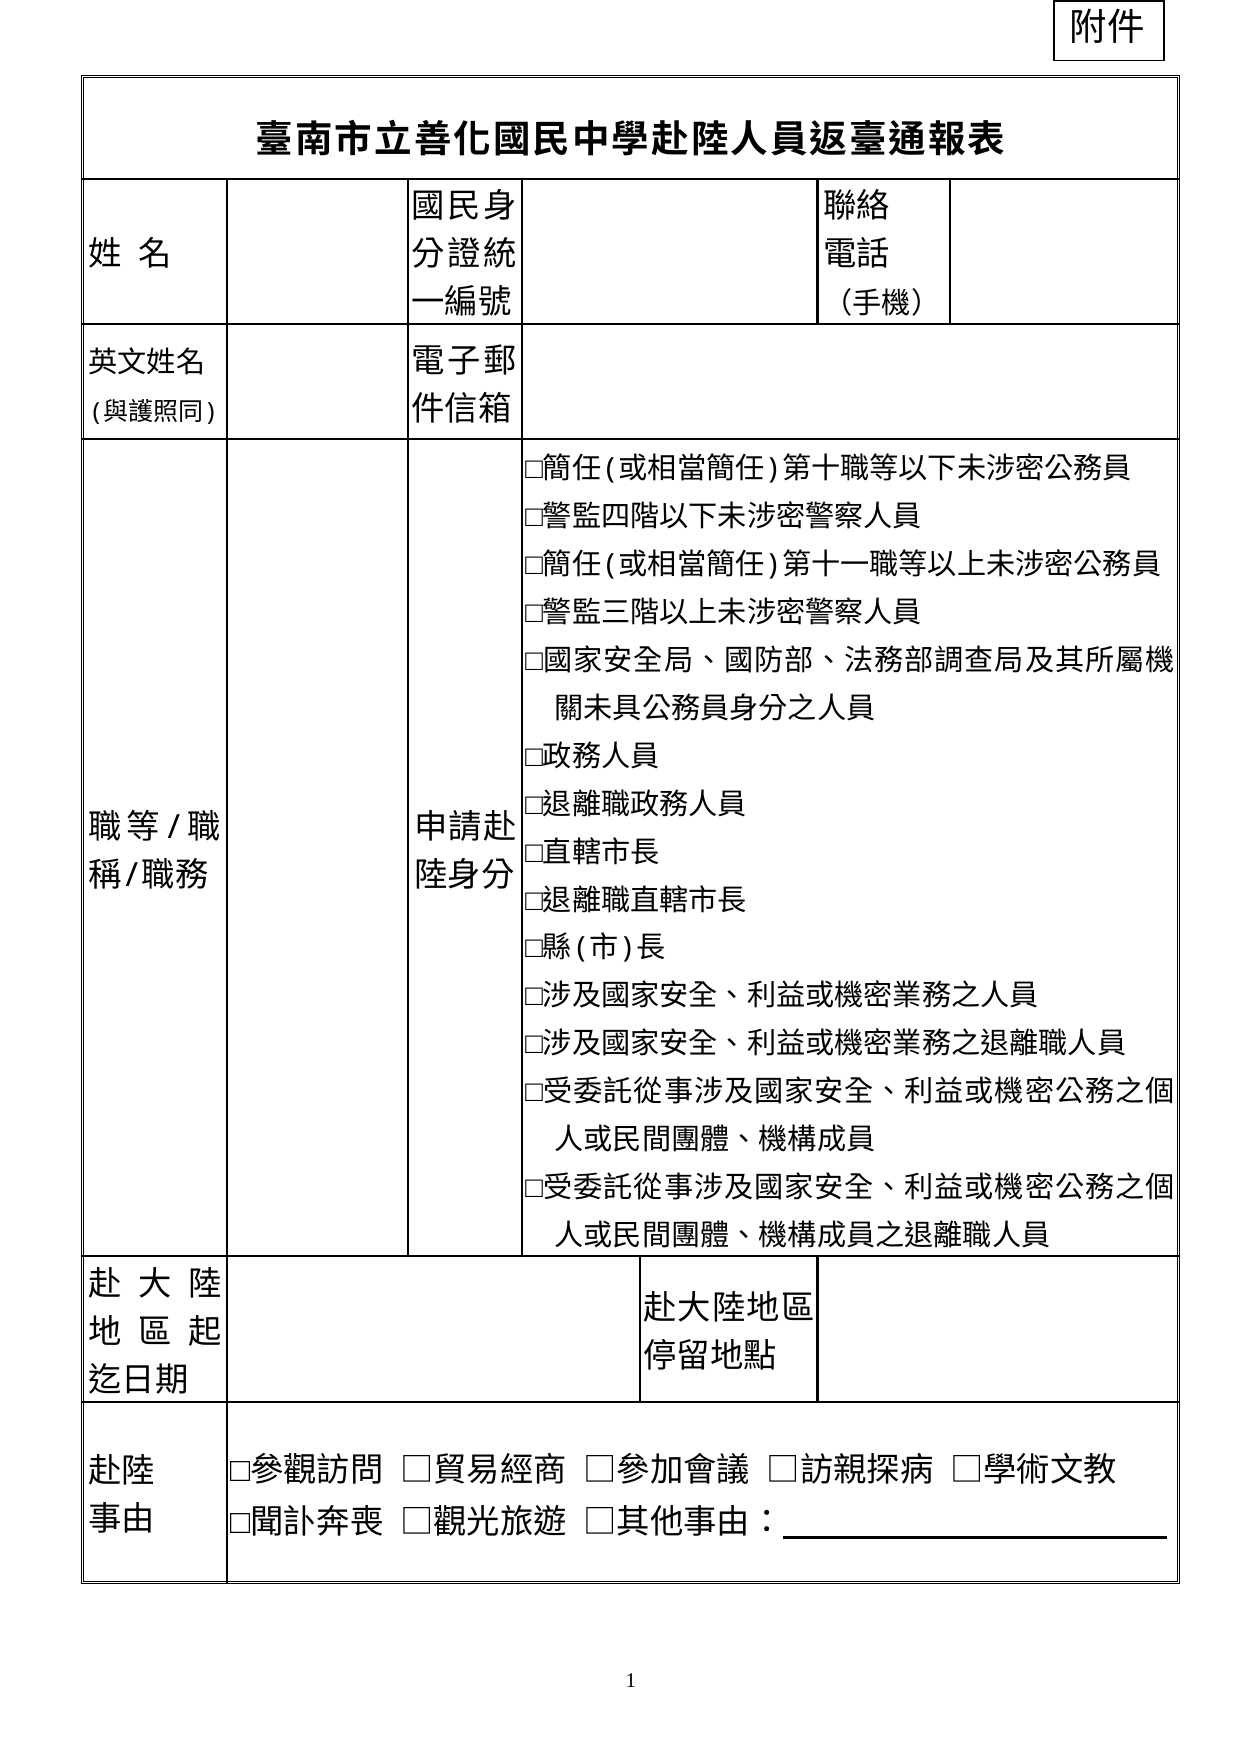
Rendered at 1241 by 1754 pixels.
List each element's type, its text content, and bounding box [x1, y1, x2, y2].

table_cell [228, 180, 407, 323]
table_cell 申請赴陸身分 [409, 440, 521, 1255]
table_cell [951, 180, 1177, 323]
table_cell 職等/職稱/職務 [84, 440, 226, 1255]
table_cell [228, 440, 407, 1255]
table_cell □參觀訪問 □貿易經商 □參加會議 □訪親探病 □學術文教 □聞訃奔喪 □觀光旅遊 □其他事由： [228, 1403, 1177, 1581]
table_cell 赴大陸地區起迄日期 [84, 1257, 226, 1401]
table_header 臺南市立善化國民中學赴陸人員返臺通報表 [84, 78, 1177, 177]
table_cell [228, 1257, 639, 1401]
table_cell 英文姓名 (與護照同) [84, 325, 226, 438]
table_cell 聯絡 電話 （手機） [819, 180, 949, 323]
table_cell □簡任(或相當簡任)第十職等以下未涉密公務員 □警監四階以下未涉密警察人員 □簡任(或相當簡任)第十一職等以上未涉密公務員 □警監三階以上未涉密警察人員 □國家安全局、國防部、法務部調查局及其所屬機關未具公務員身分之人員 □政務人員 □退離職政務人員 □直轄市長 □退離職直轄市長 □縣(市)長 □涉及國家安全、利益或機密業務之人員 □涉及國家安全、利益或機密業務之退離職人員 □受委託從事涉及國家安全、利益或機密公務之個人或民間團體、機構成員 □受委託從事涉及國家安全、利益或機密公務之個人或民間團體、機構成員之退離職人員 [523, 440, 1177, 1255]
table_cell [523, 325, 1177, 438]
table_cell 國民身分證統一編號 [409, 180, 521, 323]
table_cell 姓 名 [84, 180, 226, 323]
table_cell 赴大陸地區停留地點 [641, 1257, 816, 1401]
table_cell [228, 325, 407, 438]
table_cell 赴陸 事由 [84, 1403, 226, 1581]
table_cell 電子郵件信箱 [409, 325, 521, 438]
table_cell [819, 1257, 1177, 1401]
text 附件 [1069, 9, 1148, 49]
table_cell [523, 180, 816, 323]
